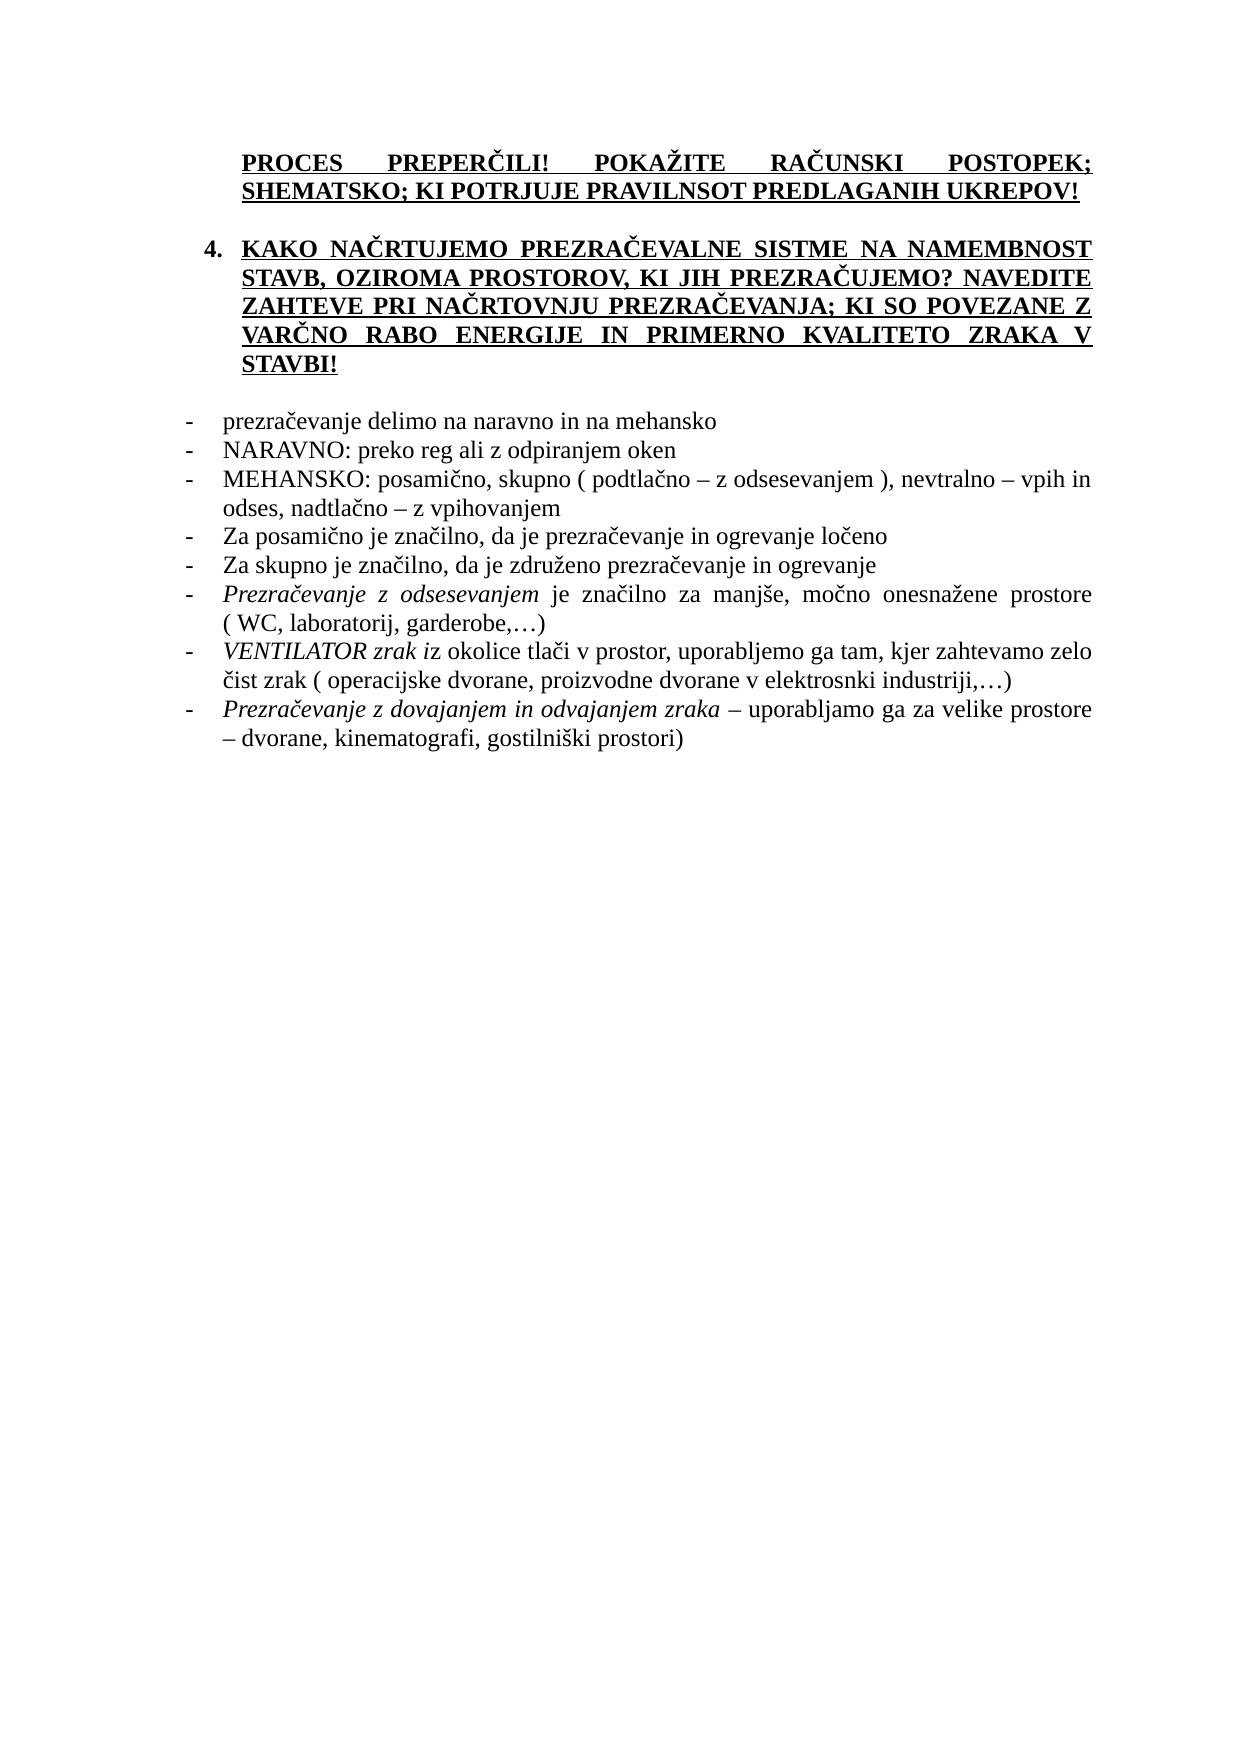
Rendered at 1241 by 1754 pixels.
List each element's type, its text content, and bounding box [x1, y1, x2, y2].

list Prezračevanje z odsesevanjem je značilno za manjše, močno onesnažene prostore ( WC, laboratorij, garderobe,…) [185, 579, 1093, 636]
list Za skupno je značilno, da je združeno prezračevanje in ogrevanje [185, 550, 1093, 579]
list MEHANSKO: posamično, skupno ( podtlačno – z odsesevanjem ), nevtralno – vpih in odses, nadtlačno – z vpihovanjem [185, 464, 1093, 521]
list Prezračevanje z dovajanjem in odvajanjem zraka – uporabljamo ga za velike prostore – dvorane, kinematografi, gostilniški prostori) [185, 694, 1093, 751]
list NARAVNO: preko reg ali z odpiranjem oken [185, 435, 1093, 464]
list prezračevanje delimo na naravno in na mehansko [185, 406, 1093, 435]
list Za posamično je značilno, da je prezračevanje in ogrevanje ločeno [185, 521, 1093, 550]
list VENTILATOR zrak iz okolice tlači v prostor, uporabljemo ga tam, kjer zahtevamo zelo čist zrak ( operacijske dvorane, proizvodne dvorane v elektrosnki industriji,…) [185, 636, 1093, 694]
list KAKO NAČRTUJEMO PREZRAČEVALNE SISTME NA NAMEMBNOST STAVB, OZIROMA PROSTOROV, KI JIH PREZRAČUJEMO? NAVEDITE ZAHTEVE PRI NAČRTOVNJU PREZRAČEVANJA; KI SO POVEZANE Z VARČNO RABO ENERGIJE IN PRIMERNO KVALITETO ZRAKA V STAVBI! [204, 234, 1093, 378]
list PROCES PREPERČILI! POKAŽITE RAČUNSKI POSTOPEK; SHEMATSKO; KI POTRJUJE PRAVILNSOT PREDLAGANIH UKREPOV! [204, 148, 1093, 205]
